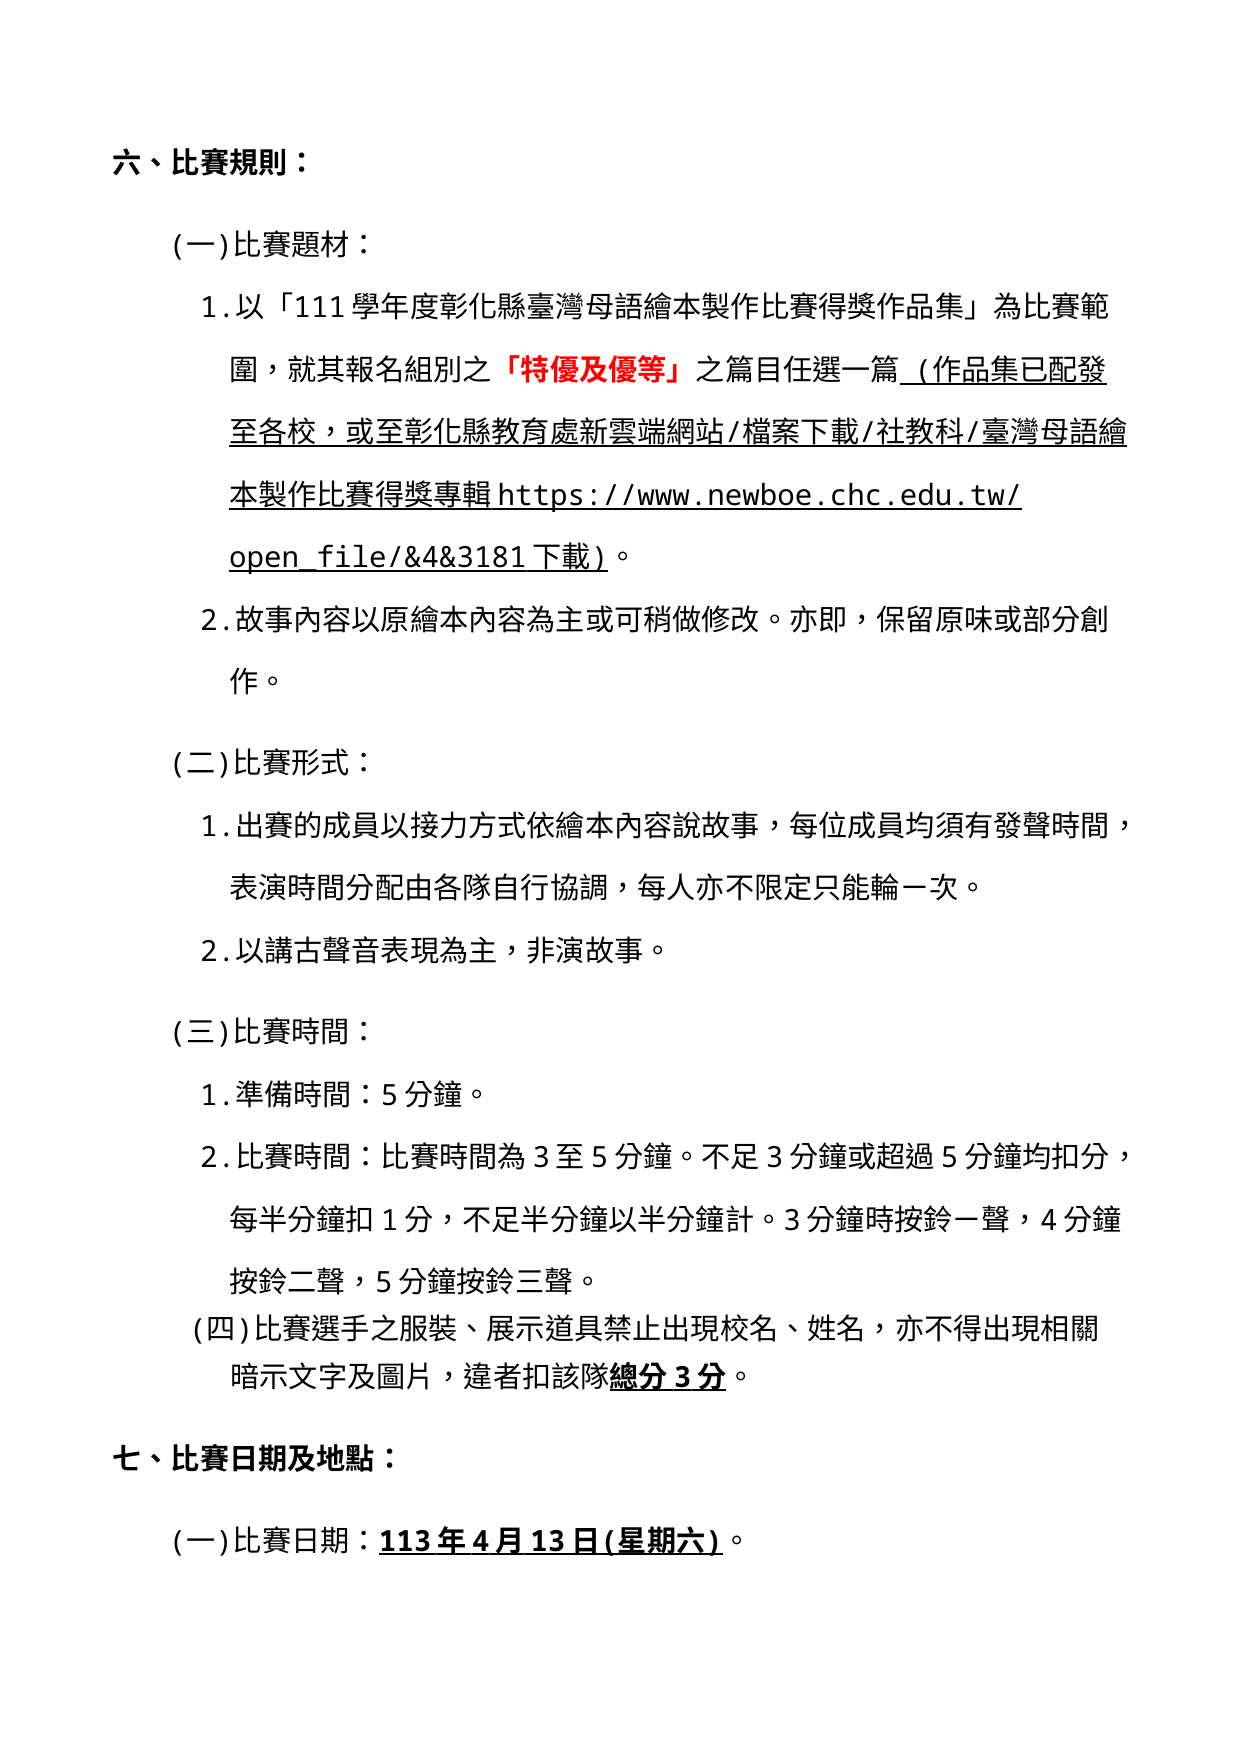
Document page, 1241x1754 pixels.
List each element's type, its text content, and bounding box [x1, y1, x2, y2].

subtitle (一)比賽題材： [168, 201, 1128, 263]
text 2.比賽時間：比賽時間為3至5分鐘。不足3分鐘或超過5分鐘均扣分，每半分鐘扣1分，不足半分鐘以半分鐘計。3分鐘時按鈴ㄧ聲，4分鐘按鈴二聲，5分鐘按鈴三聲。 [200, 1113, 1128, 1301]
text 1.以「111學年度彰化縣臺灣母語繪本製作比賽得獎作品集」為比賽範圍，就其報名組別之「特優及優等」之篇目任選一篇 (作品集已配發至各校，或至彰化縣教育處新雲端網站/檔案下載/社教科/臺灣母語繪本製作比賽得獎專輯https://www.newboe.chc.edu.tw/open_file/&4&3181下載)。 [200, 263, 1128, 576]
text 2.以講古聲音表現為主，非演故事。 [200, 907, 1128, 969]
subtitle 七、比賽日期及地點： [112, 1415, 1128, 1478]
subtitle (三)比賽時間： [168, 988, 1128, 1051]
text 1.出賽的成員以接力方式依繪本內容說故事，每位成員均須有發聲時間，表演時間分配由各隊自行協調，每人亦不限定只能輪ㄧ次。 [200, 782, 1128, 907]
subtitle (二)比賽形式： [168, 719, 1128, 782]
text 2.故事內容以原繪本內容為主或可稍做修改。亦即，保留原味或部分創作。 [200, 576, 1128, 701]
subtitle (一)比賽日期：113年4月13日(星期六)。 [168, 1497, 1128, 1559]
text (四)比賽選手之服裝、展示道具禁止出現校名、姓名，亦不得出現相關暗示文字及圖片，違者扣該隊總分3分。 [171, 1301, 1128, 1397]
subtitle 六、比賽規則： [112, 119, 1128, 182]
text 1.準備時間：5分鐘。 [200, 1051, 1128, 1113]
